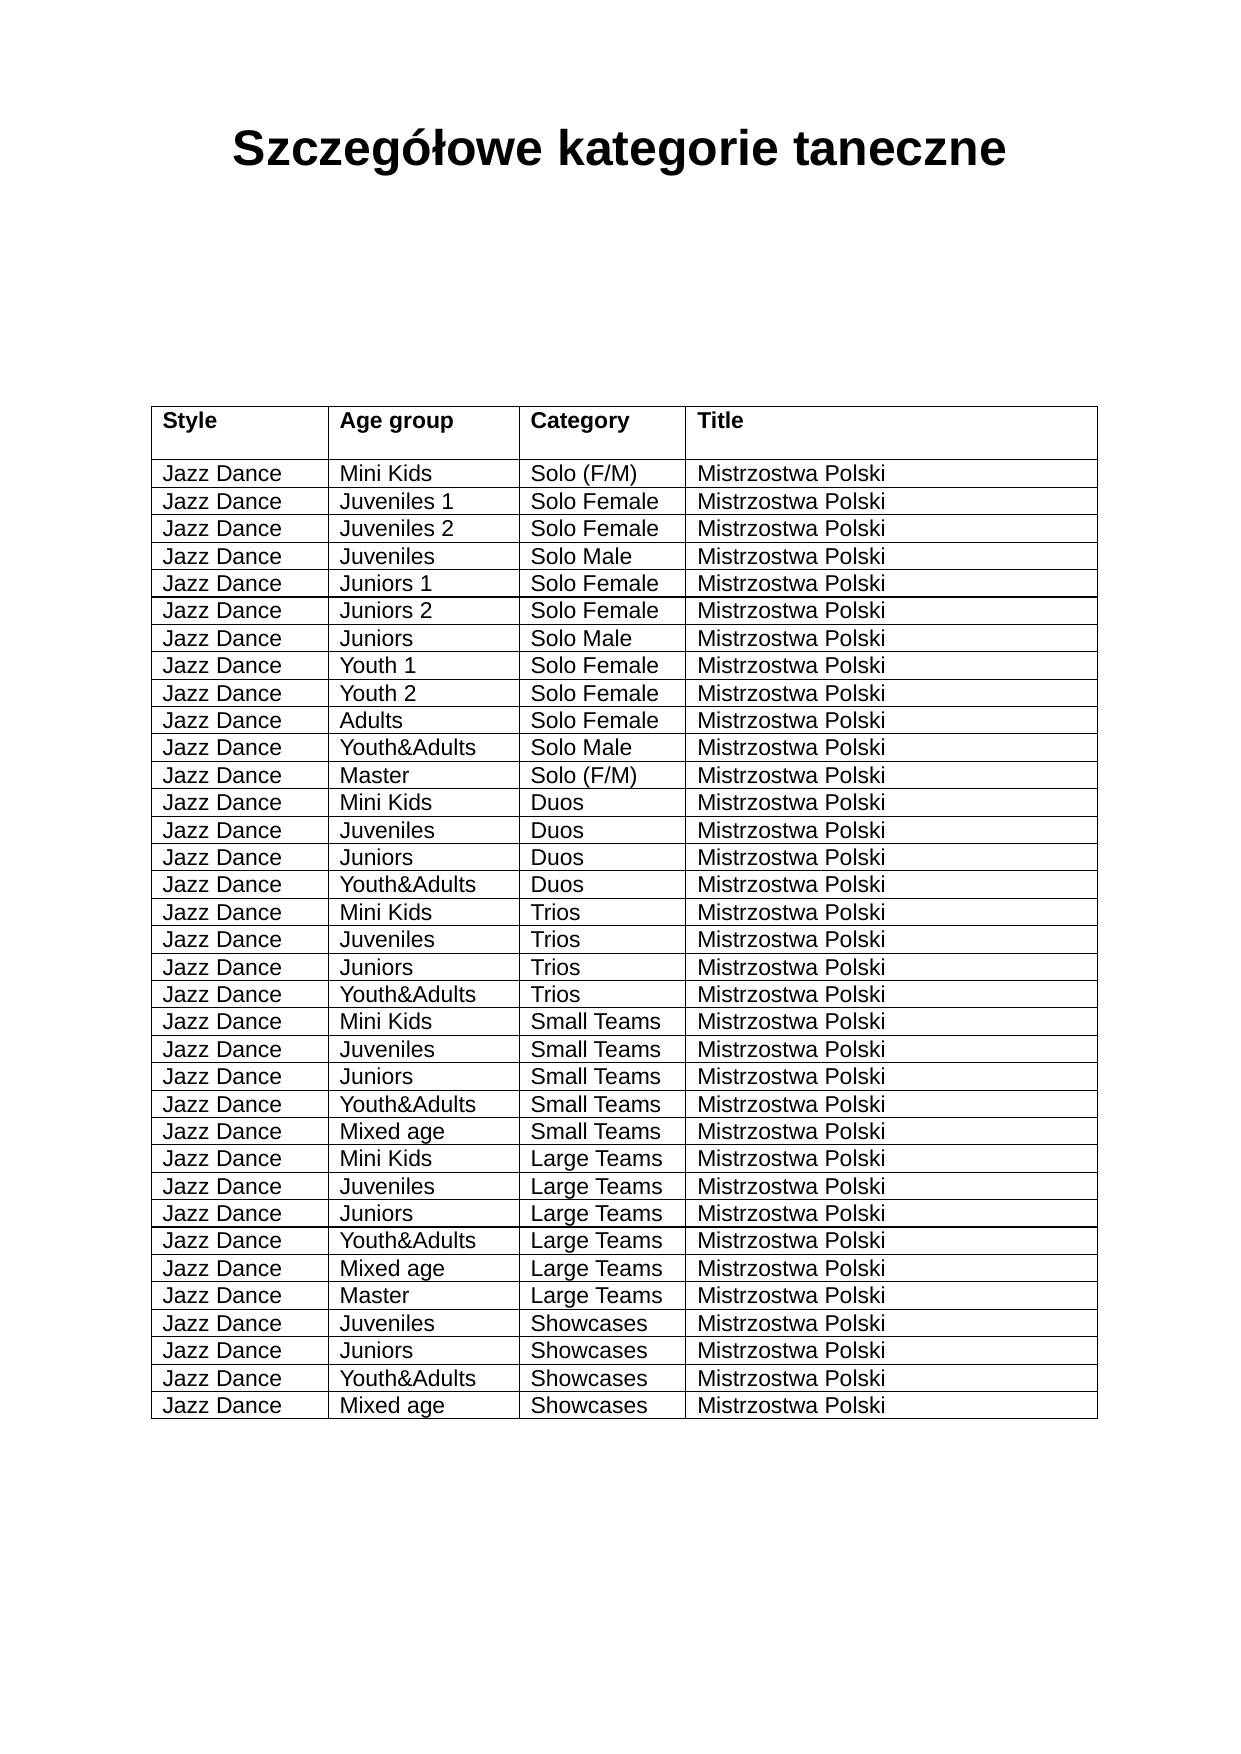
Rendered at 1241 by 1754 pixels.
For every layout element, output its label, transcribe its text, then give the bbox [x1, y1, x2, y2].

table_cell Juveniles [329, 1173, 519, 1199]
table_cell Mistrzostwa Polski [686, 1337, 1097, 1363]
table_header Category [520, 407, 685, 459]
table_cell Showcases [520, 1337, 685, 1363]
table_cell Solo Female [520, 570, 685, 596]
table_cell Juveniles 2 [329, 515, 519, 542]
table_cell Solo Female [520, 680, 685, 706]
table_cell Solo Male [520, 625, 685, 651]
table_cell Jazz Dance [152, 871, 328, 898]
table_cell Juveniles [329, 543, 519, 569]
table_cell Jazz Dance [152, 1337, 328, 1363]
table_cell Mistrzostwa Polski [686, 515, 1097, 542]
table_cell Mistrzostwa Polski [686, 789, 1097, 816]
table_cell Master [329, 762, 519, 788]
table_cell Jazz Dance [152, 652, 328, 678]
table_cell Mistrzostwa Polski [686, 734, 1097, 761]
table_cell Jazz Dance [152, 570, 328, 596]
table_cell Solo Female [520, 598, 685, 624]
text Szczegółowe kategorie taneczne [118, 118, 1122, 176]
table_cell Juniors [329, 1063, 519, 1089]
table_cell Mistrzostwa Polski [686, 680, 1097, 706]
table_cell Mistrzostwa Polski [686, 1392, 1097, 1418]
table_cell Showcases [520, 1392, 685, 1418]
table_cell Mistrzostwa Polski [686, 817, 1097, 843]
table_cell Mixed age [329, 1255, 519, 1281]
table_cell Juveniles [329, 1036, 519, 1062]
table_cell Jazz Dance [152, 1008, 328, 1035]
table_cell Jazz Dance [152, 1255, 328, 1281]
table_cell Trios [520, 899, 685, 925]
table_cell Mistrzostwa Polski [686, 954, 1097, 980]
table_cell Mistrzostwa Polski [686, 1255, 1097, 1281]
table_cell Jazz Dance [152, 1228, 328, 1254]
table_cell Master [329, 1282, 519, 1309]
table_cell Solo Female [520, 707, 685, 733]
table_cell Jazz Dance [152, 899, 328, 925]
table_cell Duos [520, 789, 685, 816]
table_cell Solo Male [520, 543, 685, 569]
table_cell Jazz Dance [152, 954, 328, 980]
table_cell Mistrzostwa Polski [686, 1008, 1097, 1035]
table_cell Mixed age [329, 1118, 519, 1144]
table_cell Mistrzostwa Polski [686, 844, 1097, 870]
table_cell Jazz Dance [152, 1173, 328, 1199]
table_cell Mistrzostwa Polski [686, 570, 1097, 596]
table_cell Jazz Dance [152, 598, 328, 624]
table_cell Mistrzostwa Polski [686, 1063, 1097, 1089]
table_header Age group [329, 407, 519, 459]
table_cell Solo Female [520, 515, 685, 542]
table_cell Adults [329, 707, 519, 733]
table_cell Mistrzostwa Polski [686, 926, 1097, 952]
table_cell Solo (F/M) [520, 762, 685, 788]
table_cell Juniors [329, 954, 519, 980]
table_header Title [686, 407, 1097, 459]
table_cell Juveniles [329, 926, 519, 952]
table_cell Jazz Dance [152, 707, 328, 733]
table_cell Jazz Dance [152, 1145, 328, 1172]
table_cell Mistrzostwa Polski [686, 1145, 1097, 1172]
table_cell Large Teams [520, 1282, 685, 1309]
table_cell Large Teams [520, 1228, 685, 1254]
table_cell Mistrzostwa Polski [686, 871, 1097, 898]
table_cell Mistrzostwa Polski [686, 1365, 1097, 1391]
table_cell Juniors [329, 1200, 519, 1226]
table_cell Jazz Dance [152, 844, 328, 870]
table_cell Jazz Dance [152, 1036, 328, 1062]
table_cell Trios [520, 954, 685, 980]
table_cell Jazz Dance [152, 1118, 328, 1144]
table_cell Small Teams [520, 1008, 685, 1035]
table_cell Juveniles [329, 1310, 519, 1336]
table_cell Mistrzostwa Polski [686, 1118, 1097, 1144]
table_cell Jazz Dance [152, 981, 328, 1007]
table_cell Mistrzostwa Polski [686, 762, 1097, 788]
table_cell Jazz Dance [152, 1282, 328, 1309]
table_cell Jazz Dance [152, 817, 328, 843]
table_cell Jazz Dance [152, 1091, 328, 1117]
table_cell Small Teams [520, 1091, 685, 1117]
table_cell Juniors [329, 1337, 519, 1363]
table_cell Mixed age [329, 1392, 519, 1418]
table_cell Mistrzostwa Polski [686, 652, 1097, 678]
table_cell Large Teams [520, 1255, 685, 1281]
table_cell Youth&Adults [329, 1091, 519, 1117]
table_cell Youth 1 [329, 652, 519, 678]
table_cell Youth 2 [329, 680, 519, 706]
table_cell Juniors 1 [329, 570, 519, 596]
table_cell Showcases [520, 1310, 685, 1336]
table_cell Small Teams [520, 1063, 685, 1089]
table_cell Jazz Dance [152, 762, 328, 788]
table_cell Youth&Adults [329, 981, 519, 1007]
table_cell Jazz Dance [152, 789, 328, 816]
table_cell Juniors [329, 844, 519, 870]
table_cell Jazz Dance [152, 460, 328, 487]
table_cell Showcases [520, 1365, 685, 1391]
table_cell Mini Kids [329, 460, 519, 487]
table_cell Mistrzostwa Polski [686, 1091, 1097, 1117]
table_cell Mini Kids [329, 899, 519, 925]
table_cell Trios [520, 981, 685, 1007]
table_cell Solo Female [520, 488, 685, 514]
table_cell Youth&Adults [329, 1228, 519, 1254]
table_cell Mistrzostwa Polski [686, 1282, 1097, 1309]
table_cell Mistrzostwa Polski [686, 543, 1097, 569]
table_cell Juveniles [329, 817, 519, 843]
table_cell Jazz Dance [152, 543, 328, 569]
table_header Style [152, 407, 328, 459]
table_cell Jazz Dance [152, 515, 328, 542]
table_cell Small Teams [520, 1118, 685, 1144]
table_cell Mistrzostwa Polski [686, 1036, 1097, 1062]
table_cell Jazz Dance [152, 1392, 328, 1418]
table_cell Jazz Dance [152, 1063, 328, 1089]
table_cell Solo Female [520, 652, 685, 678]
table_cell Mistrzostwa Polski [686, 1310, 1097, 1336]
table_cell Duos [520, 844, 685, 870]
table_cell Trios [520, 926, 685, 952]
table_cell Jazz Dance [152, 625, 328, 651]
table_cell Large Teams [520, 1145, 685, 1172]
table_cell Jazz Dance [152, 926, 328, 952]
table_cell Youth&Adults [329, 734, 519, 761]
table_cell Solo (F/M) [520, 460, 685, 487]
table_cell Juveniles 1 [329, 488, 519, 514]
table_cell Mini Kids [329, 789, 519, 816]
table_cell Mistrzostwa Polski [686, 899, 1097, 925]
table_cell Mini Kids [329, 1008, 519, 1035]
table_cell Jazz Dance [152, 1310, 328, 1336]
table_cell Mistrzostwa Polski [686, 598, 1097, 624]
table_cell Mistrzostwa Polski [686, 981, 1097, 1007]
table_cell Solo Male [520, 734, 685, 761]
table_cell Duos [520, 817, 685, 843]
table_cell Jazz Dance [152, 1200, 328, 1226]
table_cell Mistrzostwa Polski [686, 625, 1097, 651]
table_cell Juniors 2 [329, 598, 519, 624]
table_cell Mistrzostwa Polski [686, 460, 1097, 487]
table_cell Large Teams [520, 1200, 685, 1226]
table_cell Duos [520, 871, 685, 898]
table_cell Juniors [329, 625, 519, 651]
table_cell Mini Kids [329, 1145, 519, 1172]
table_cell Mistrzostwa Polski [686, 707, 1097, 733]
table_cell Youth&Adults [329, 1365, 519, 1391]
table_cell Mistrzostwa Polski [686, 1200, 1097, 1226]
table_cell Jazz Dance [152, 680, 328, 706]
table_cell Small Teams [520, 1036, 685, 1062]
table_cell Jazz Dance [152, 734, 328, 761]
table_cell Jazz Dance [152, 488, 328, 514]
table_cell Mistrzostwa Polski [686, 1173, 1097, 1199]
table_cell Youth&Adults [329, 871, 519, 898]
table_cell Jazz Dance [152, 1365, 328, 1391]
table_cell Mistrzostwa Polski [686, 488, 1097, 514]
table_cell Mistrzostwa Polski [686, 1228, 1097, 1254]
table_cell Large Teams [520, 1173, 685, 1199]
